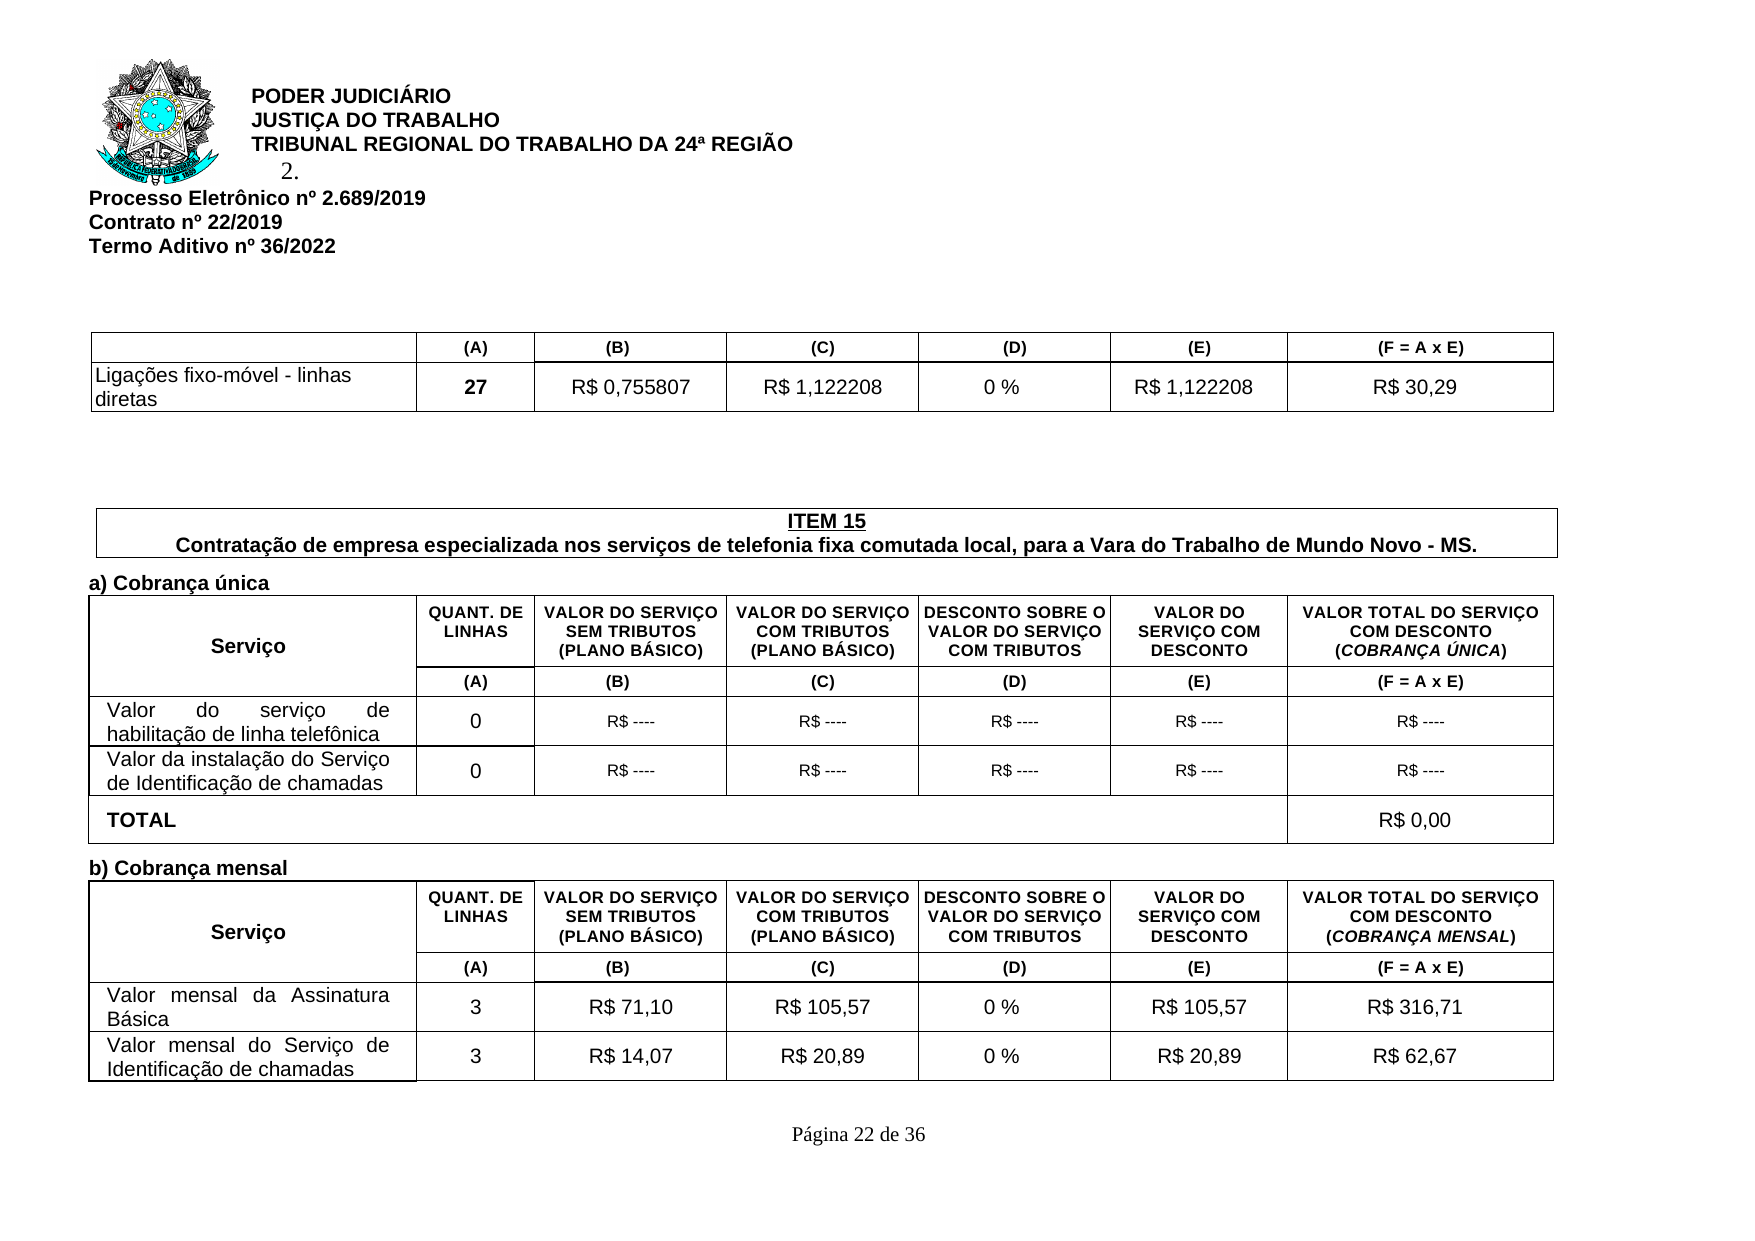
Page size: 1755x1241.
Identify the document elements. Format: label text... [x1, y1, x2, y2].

table_header VALOR DO SERVIÇO COM DESCONTO [1111, 596, 1287, 666]
table_cell R$ ---- [1288, 697, 1553, 745]
table_cell 0 % [919, 363, 1110, 411]
table_cell R$ 30,29 [1288, 363, 1553, 411]
table_cell (B) [535, 333, 726, 361]
table_cell Valor mensal da Assinatura Básica [90, 983, 416, 1031]
table_cell R$ 0,00 [1288, 796, 1553, 843]
table_header Serviço [90, 596, 416, 696]
text a) Cobrança única [89, 571, 1754, 595]
table_header DESCONTO SOBRE O VALOR DO SERVIÇO COM TRIBUTOS [919, 596, 1110, 666]
table_cell Valor do serviço de habilitação de linha telefônica [90, 697, 416, 745]
table_cell TOTAL [89, 796, 1287, 843]
table_cell Valor mensal do Serviço de Identificação de chamadas [90, 1032, 416, 1080]
table_cell (F = A x E) [1288, 667, 1553, 696]
table_header VALOR DO SERVIÇO COM TRIBUTOS (PLANO BÁSICO) [727, 881, 918, 952]
table_cell (E) [1111, 667, 1287, 696]
table_header VALOR DO SERVIÇO COM DESCONTO [1111, 881, 1287, 952]
table_cell (C) [727, 667, 918, 696]
table_cell 0 % [919, 1032, 1110, 1080]
table_header [92, 333, 416, 361]
table_cell R$ 20,89 [1111, 1032, 1287, 1080]
table_cell R$ 62,67 [1288, 1032, 1553, 1080]
table_cell (C) [727, 333, 918, 361]
table_cell 27 [417, 363, 534, 411]
table_header VALOR TOTAL DO SERVIÇO COM DESCONTO (COBRANÇA MENSAL) [1288, 881, 1553, 952]
table_cell R$ 71,10 [535, 983, 726, 1031]
table_cell (F = A x E) [1288, 333, 1553, 361]
table_header ITEM 15 Contratação de empresa especializada nos serviços de telefonia fixa comutada local, para a Vara do Trabalho de Mundo Novo - MS. [97, 509, 1557, 557]
table_header DESCONTO SOBRE O VALOR DO SERVIÇO COM TRIBUTOS [919, 881, 1110, 952]
table_cell R$ 1,122208 [727, 363, 918, 411]
table_cell R$ ---- [535, 697, 726, 745]
text b) Cobrança mensal [89, 856, 1754, 880]
table_cell Ligações fixo-móvel - linhas diretas [92, 363, 416, 411]
table_header VALOR DO SERVIÇO COM TRIBUTOS (PLANO BÁSICO) [727, 596, 918, 666]
table_cell R$ ---- [919, 697, 1110, 745]
table_cell R$ 14,07 [535, 1032, 726, 1080]
table_cell (A) [417, 668, 534, 696]
table_cell Valor da instalação do Serviço de Identificação de chamadas [90, 747, 416, 795]
table_cell 0 [417, 747, 534, 795]
table_cell R$ 0,755807 [535, 363, 726, 411]
table_header VALOR TOTAL DO SERVIÇO COM DESCONTO (COBRANÇA ÚNICA) [1288, 596, 1553, 666]
table_header VALOR DO SERVIÇO SEM TRIBUTOS (PLANO BÁSICO) [535, 596, 726, 666]
table_cell (E) [1111, 333, 1287, 361]
table_cell (D) [919, 667, 1110, 696]
table_cell R$ ---- [1288, 746, 1553, 795]
table_cell R$ 20,89 [727, 1032, 918, 1080]
table_cell R$ ---- [1111, 697, 1287, 745]
table_cell (D) [919, 953, 1110, 981]
table_cell R$ 105,57 [727, 983, 918, 1031]
table_cell (D) [919, 333, 1110, 361]
table_cell 0 % [919, 983, 1110, 1031]
table_cell (A) [417, 333, 534, 361]
table_cell (F = A x E) [1288, 953, 1553, 981]
table_cell R$ 1,122208 [1111, 363, 1287, 411]
table_header QUANT. DE LINHAS [417, 882, 534, 952]
table_cell (A) [417, 953, 534, 981]
table_cell R$ 105,57 [1111, 983, 1287, 1031]
table_cell (B) [535, 667, 726, 696]
table_cell 3 [417, 1032, 534, 1080]
table_cell (B) [535, 953, 726, 981]
table_header VALOR DO SERVIÇO SEM TRIBUTOS (PLANO BÁSICO) [535, 881, 726, 952]
table_cell R$ 316,71 [1288, 983, 1553, 1031]
table_cell 0 [417, 697, 534, 745]
table_cell (E) [1111, 953, 1287, 981]
table_header Serviço [90, 882, 416, 981]
table_cell R$ ---- [535, 746, 726, 795]
table_cell R$ ---- [727, 697, 918, 745]
table_cell (C) [727, 953, 918, 981]
table_cell R$ ---- [919, 746, 1110, 795]
table_cell R$ ---- [1111, 746, 1287, 795]
table_header QUANT. DE LINHAS [417, 596, 534, 666]
table_cell 3 [417, 983, 534, 1031]
table_cell R$ ---- [727, 746, 918, 795]
